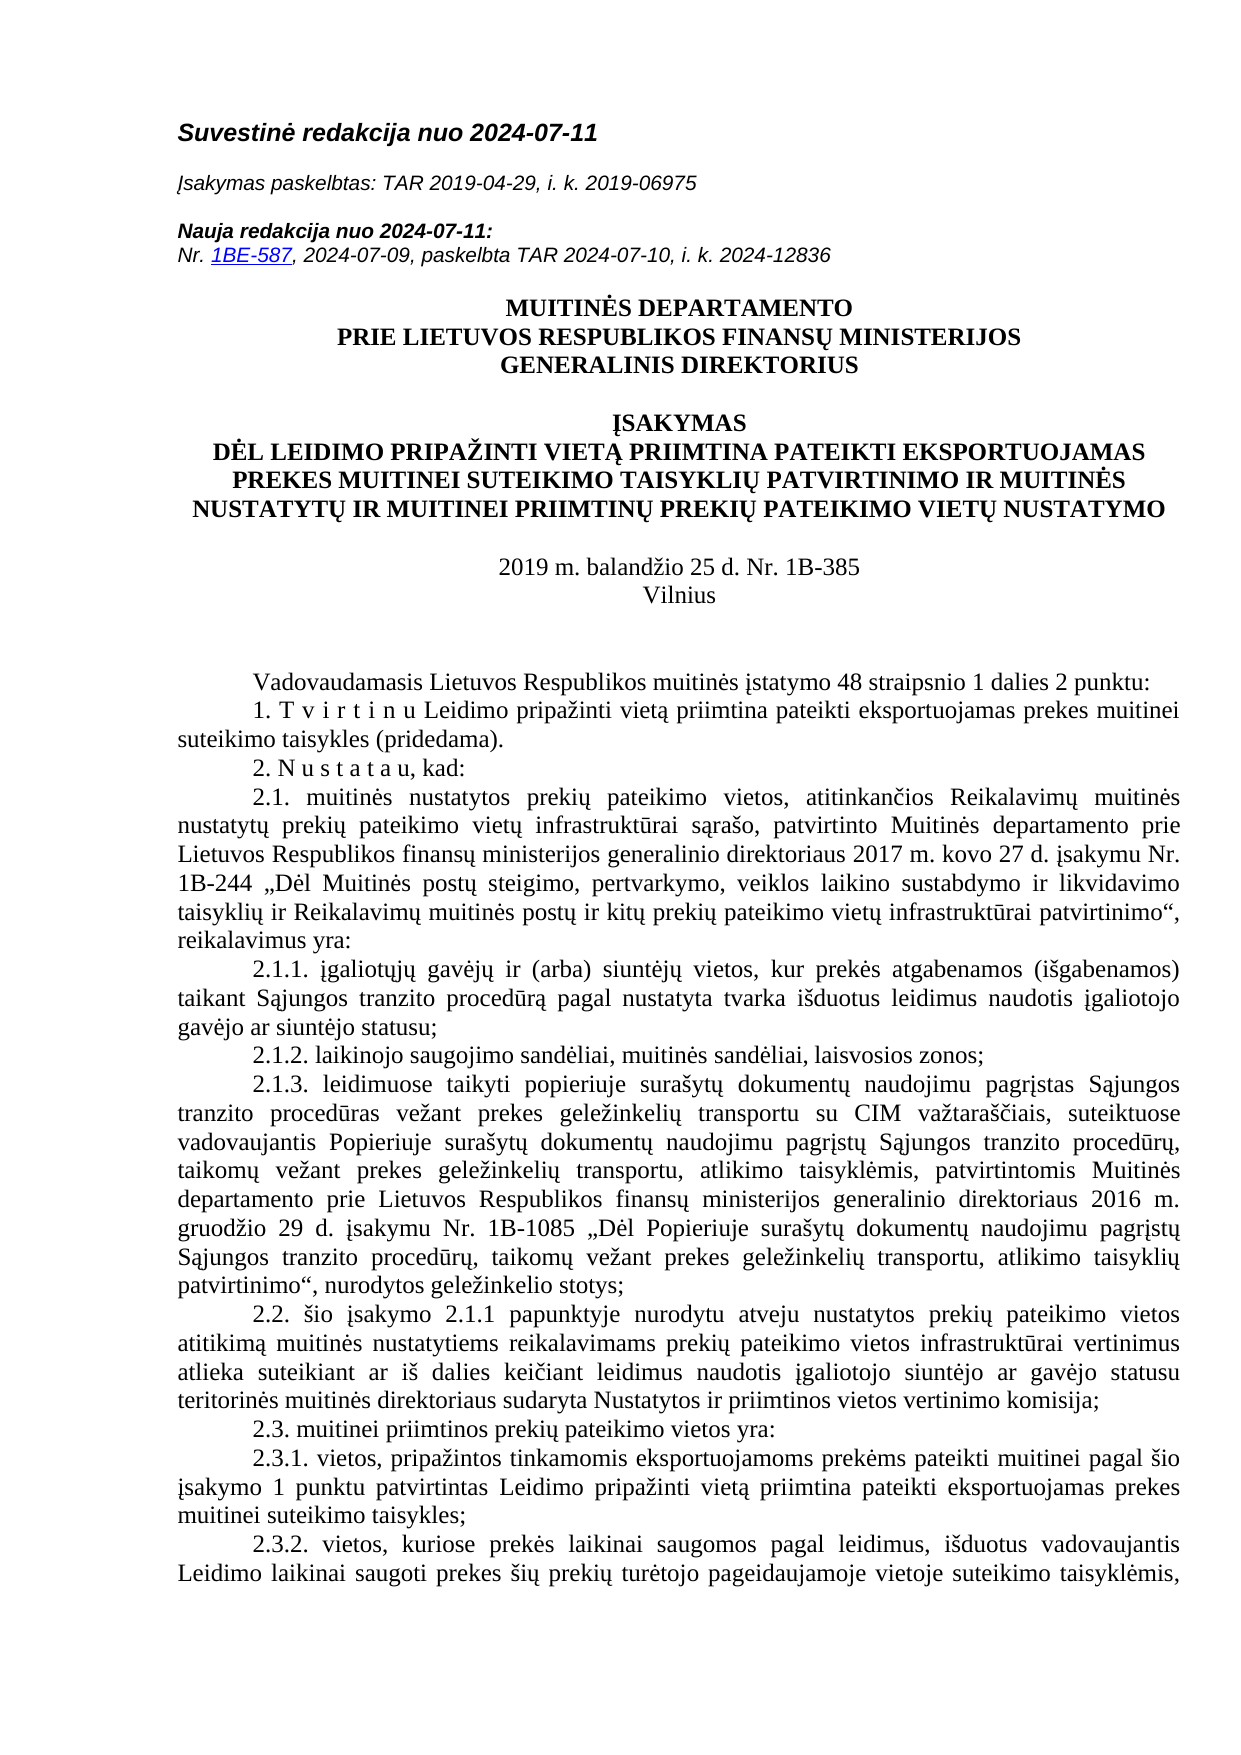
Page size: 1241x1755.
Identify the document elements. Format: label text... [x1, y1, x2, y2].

text 2019 m. balandžio 25 d. Nr. 1B-385 [177, 552, 1181, 581]
text 2.1. muitinės nustatytos prekių pateikimo vietos, atitinkančios Reikalavimų muitinės nustatytų prekių pateikimo vietų infrastruktūrai sąrašo, patvirtinto Muitinės departamento prie Lietuvos Respublikos finansų ministerijos generalinio direktoriaus 2017 m. kovo 27 d. įsakymu Nr. 1B-244 „Dėl Muitinės postų steigimo, pertvarkymo, veiklos laikino sustabdymo ir likvidavimo taisyklių ir Reikalavimų muitinės postų ir kitų prekių pateikimo vietų infrastruktūrai patvirtinimo“, reikalavimus yra: [177, 782, 1181, 954]
text 2.3.2. vietos, kuriose prekės laikinai saugomos pagal leidimus, išduotus vadovaujantis Leidimo laikinai saugoti prekes šių prekių turėtojo pageidaujamoje vietoje suteikimo taisyklėmis, [177, 1529, 1181, 1587]
text 1. T v i r t i n u Leidimo pripažinti vietą priimtina pateikti eksportuojamas prekes muitinei suteikimo taisykles (pridedama). [177, 696, 1181, 753]
text 2. N u s t a t a u, kad: [177, 753, 1181, 782]
text 2.1.1. įgaliotųjų gavėjų ir (arba) siuntėjų vietos, kur prekės atgabenamos (išgabenamos) taikant Sąjungos tranzito procedūrą pagal nustatyta tvarka išduotus leidimus naudotis įgaliotojo gavėjo ar siuntėjo statusu; [177, 954, 1181, 1041]
text Nr. 1BE-587, 2024-07-09, paskelbta TAR 2024-07-10, i. k. 2024-12836 [177, 243, 1181, 267]
text Vilnius [177, 581, 1181, 609]
text Įsakymas paskelbtas: TAR 2019-04-29, i. k. 2019-06975 [177, 171, 1181, 195]
text MUITINĖS DEPARTAMENTO [177, 293, 1181, 322]
text 2.3. muitinei priimtinos prekių pateikimo vietos yra: [177, 1414, 1181, 1443]
text GENERALINIS DIREKTORIUS [177, 351, 1181, 379]
text 2.1.2. laikinojo saugojimo sandėliai, muitinės sandėliai, laisvosios zonos; [177, 1041, 1181, 1069]
text 2.1.3. leidimuose taikyti popieriuje surašytų dokumentų naudojimu pagrįstas Sąjungos tranzito procedūras vežant prekes geležinkelių transportu su CIM važtaraščiais, suteiktuose vadovaujantis Popieriuje surašytų dokumentų naudojimu pagrįstų Sąjungos tranzito procedūrų, taikomų vežant prekes geležinkelių transportu, atlikimo taisyklėmis, patvirtintomis Muitinės departamento prie Lietuvos Respublikos finansų ministerijos generalinio direktoriaus 2016 m. gruodžio 29 d. įsakymu Nr. 1B-1085 „Dėl Popieriuje surašytų dokumentų naudojimu pagrįstų Sąjungos tranzito procedūrų, taikomų vežant prekes geležinkelių transportu, atlikimo taisyklių patvirtinimo“, nurodytos geležinkelio stotys; [177, 1069, 1181, 1299]
text Nauja redakcija nuo 2024-07-11: [177, 219, 1181, 243]
text 2.3.1. vietos, pripažintos tinkamomis eksportuojamoms prekėms pateikti muitinei pagal šio įsakymo 1 punktu patvirtintas Leidimo pripažinti vietą priimtina pateikti eksportuojamas prekes muitinei suteikimo taisykles; [177, 1443, 1181, 1529]
text 2.2. šio įsakymo 2.1.1 papunktyje nurodytu atveju nustatytos prekių pateikimo vietos atitikimą muitinės nustatytiems reikalavimams prekių pateikimo vietos infrastruktūrai vertinimus atlieka suteikiant ar iš dalies keičiant leidimus naudotis įgaliotojo siuntėjo ar gavėjo statusu teritorinės muitinės direktoriaus sudaryta Nustatytos ir priimtinos vietos vertinimo komisija; [177, 1299, 1181, 1414]
text DĖL LEIDIMO PRIPAŽINTI VIETĄ PRIIMTINA PATEIKTI EKSPORTUOJAMAS PREKES MUITINEI SUTEIKIMO TAISYKLIŲ PATVIRTINIMO IR MUITINĖS NUSTATYTŲ IR MUITINEI PRIIMTINŲ PREKIŲ PATEIKIMO VIETŲ NUSTATYMO [177, 437, 1181, 523]
text ĮSAKYMAS [177, 408, 1181, 437]
text PRIE LIETUVOS RESPUBLIKOS FINANSŲ MINISTERIJOS [177, 322, 1181, 351]
text Vadovaudamasis Lietuvos Respublikos muitinės įstatymo 48 straipsnio 1 dalies 2 punktu: [177, 667, 1181, 696]
text Suvestinė redakcija nuo 2024-07-11 [177, 118, 1181, 147]
